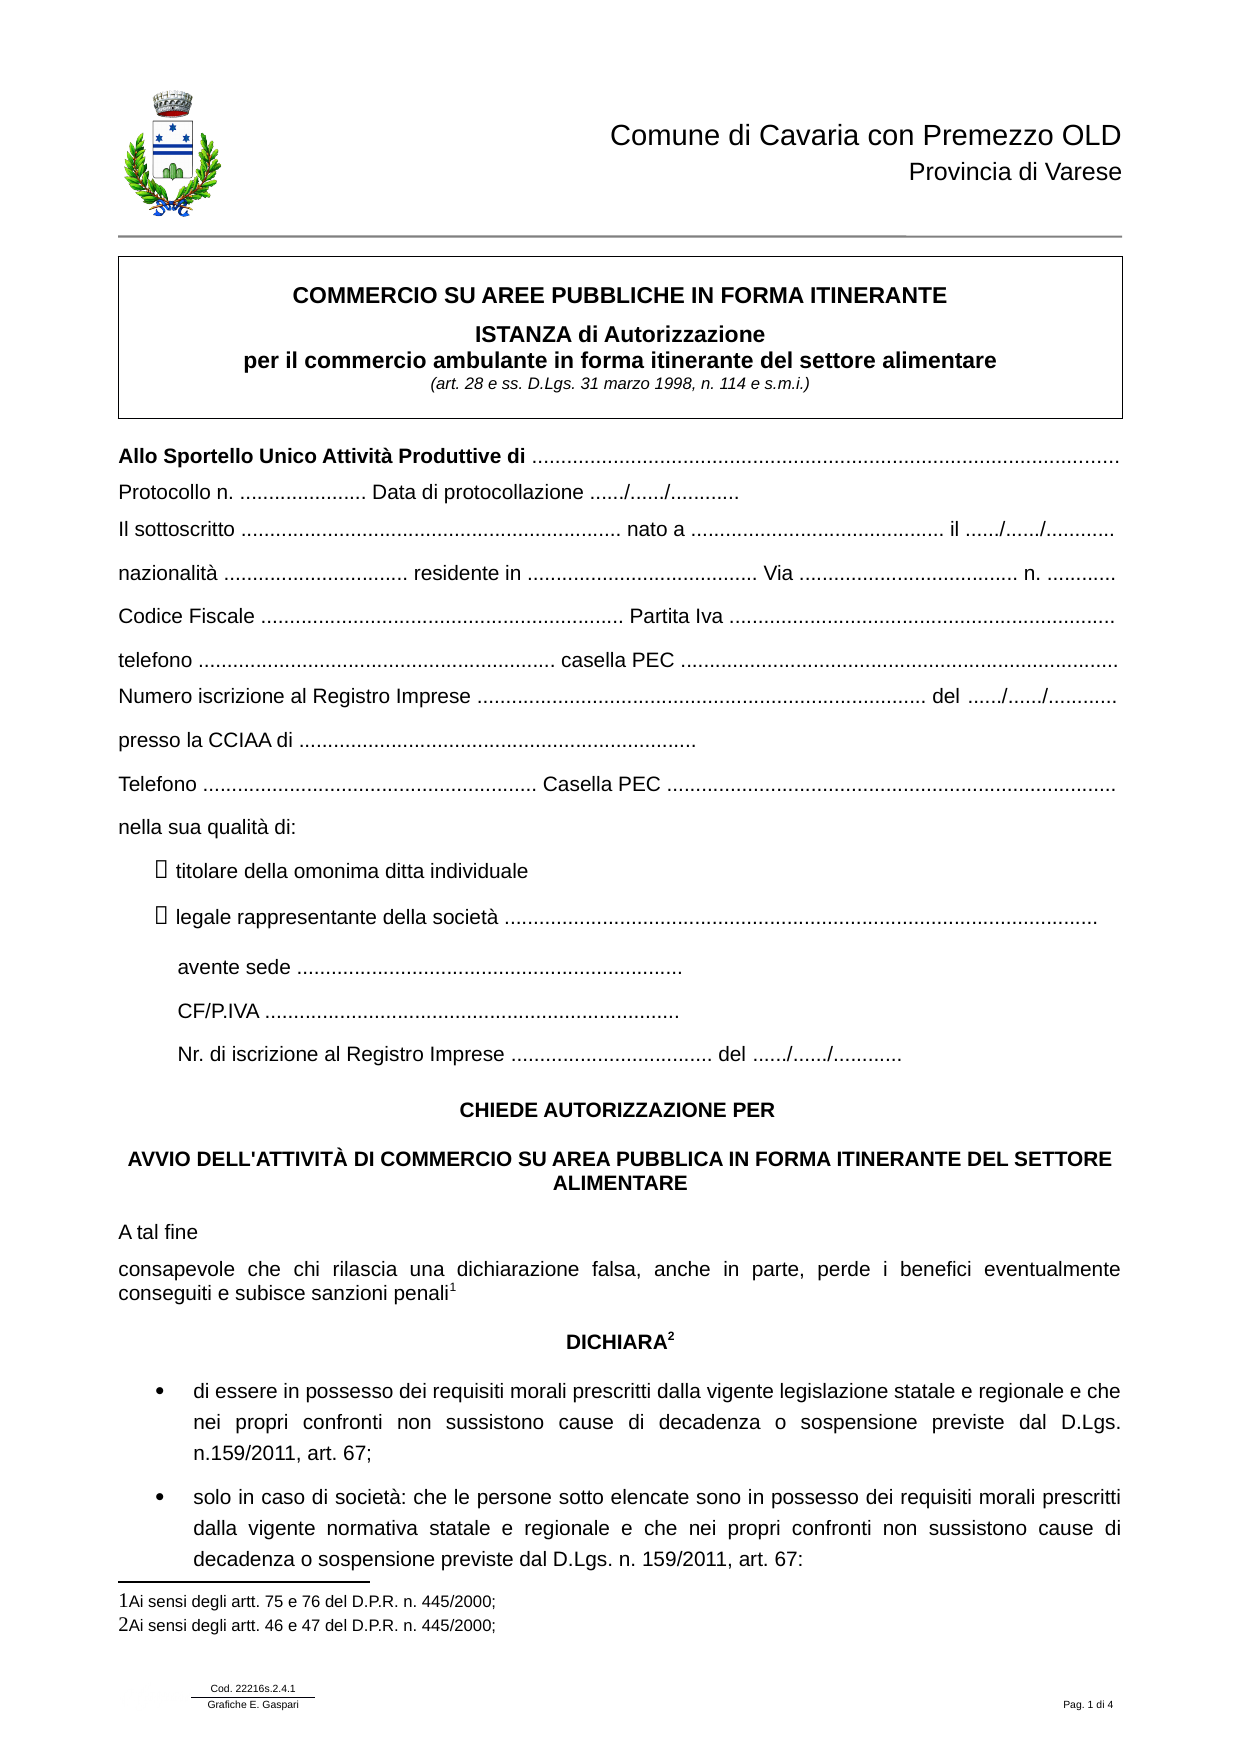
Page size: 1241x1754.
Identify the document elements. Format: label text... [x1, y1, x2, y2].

text nella sua qualità di: [118, 815, 1122, 839]
text A tal fine [118, 1220, 1122, 1244]
text Codice Fiscale ............................................................... Partita Iva ................................................................... [118, 604, 1122, 628]
list solo in caso di società: che le persone sotto elencate sono in possesso dei requisiti morali prescritti dalla vigente normativa statale e regionale e che nei propri confronti non sussistono cause di decadenza o sospensione previste dal D.Lgs. n. 159/2011, art. 67: [156, 1484, 1122, 1571]
text CF/P.IVA ........................................................................ [177, 998, 1122, 1022]
text CHIEDE AUTORIZZAZIONE PER [118, 1098, 1122, 1122]
text Nr. di iscrizione al Registro Imprese ................................... del ....../....../............ [177, 1042, 1122, 1066]
text Comune di Cavaria con Premezzo OLD [224, 118, 1122, 152]
text Il sottoscritto .................................................................. nato a ............................................ il ....../....../............ [118, 517, 1122, 541]
text AVVIO DELL'ATTIVITÀ DI COMMERCIO SU AREA PUBBLICA IN FORMA ITINERANTE DEL SETTORE ALIMENTARE [118, 1147, 1122, 1195]
text Numero iscrizione al Registro Imprese .............................................................................. del ....../....../............ [118, 684, 1122, 708]
text telefono .............................................................. casella PEC ............................................................................ [118, 648, 1122, 672]
text Ai sensi degli artt. 46 e 47 del D.P.R. n. 445/2000; [118, 1612, 1122, 1636]
text DICHIARA [118, 1329, 1122, 1353]
text presso la CCIAA di ..................................................................... [118, 728, 1122, 752]
text  legale rappresentante della società ....................................................................................................... [153, 898, 1122, 932]
picture [122, 87, 224, 219]
text nazionalità ................................ residente in ........................................ Via ...................................... n. ............ [118, 560, 1122, 584]
table_header COMMERCIO SU AREE PUBBLICHE IN FORMA ITINERANTE ISTANZA di Autorizzazione per il commercio ambulante in forma itinerante del settore alimentare (art. 28 e ss. D.Lgs. 31 marzo 1998, n. 114 e s.m.i.) [119, 257, 1122, 418]
text Telefono .......................................................... Casella PEC .............................................................................. [118, 771, 1122, 795]
text  titolare della omonima ditta individuale [153, 851, 1122, 886]
text avente sede ................................................................... [177, 955, 1122, 979]
text Provincia di Varese [224, 157, 1122, 185]
text consapevole che chi rilascia una dichiarazione falsa, anche in parte, perde i benefici eventualmente conseguiti e subisce sanzioni penali [118, 1257, 1122, 1304]
text Ai sensi degli artt. 75 e 76 del D.P.R. n. 445/2000; [118, 1588, 1122, 1612]
text Allo Sportello Unico Attività Produttive di [118, 444, 1122, 468]
text Protocollo n. ...................... Data di protocollazione ....../....../............ [118, 480, 1122, 504]
list di essere in possesso dei requisiti morali prescritti dalla vigente legislazione statale e regionale e che nei propri confronti non sussistono cause di decadenza o sospensione previste dal D.Lgs. n.159/2011, art. 67; [156, 1378, 1122, 1465]
